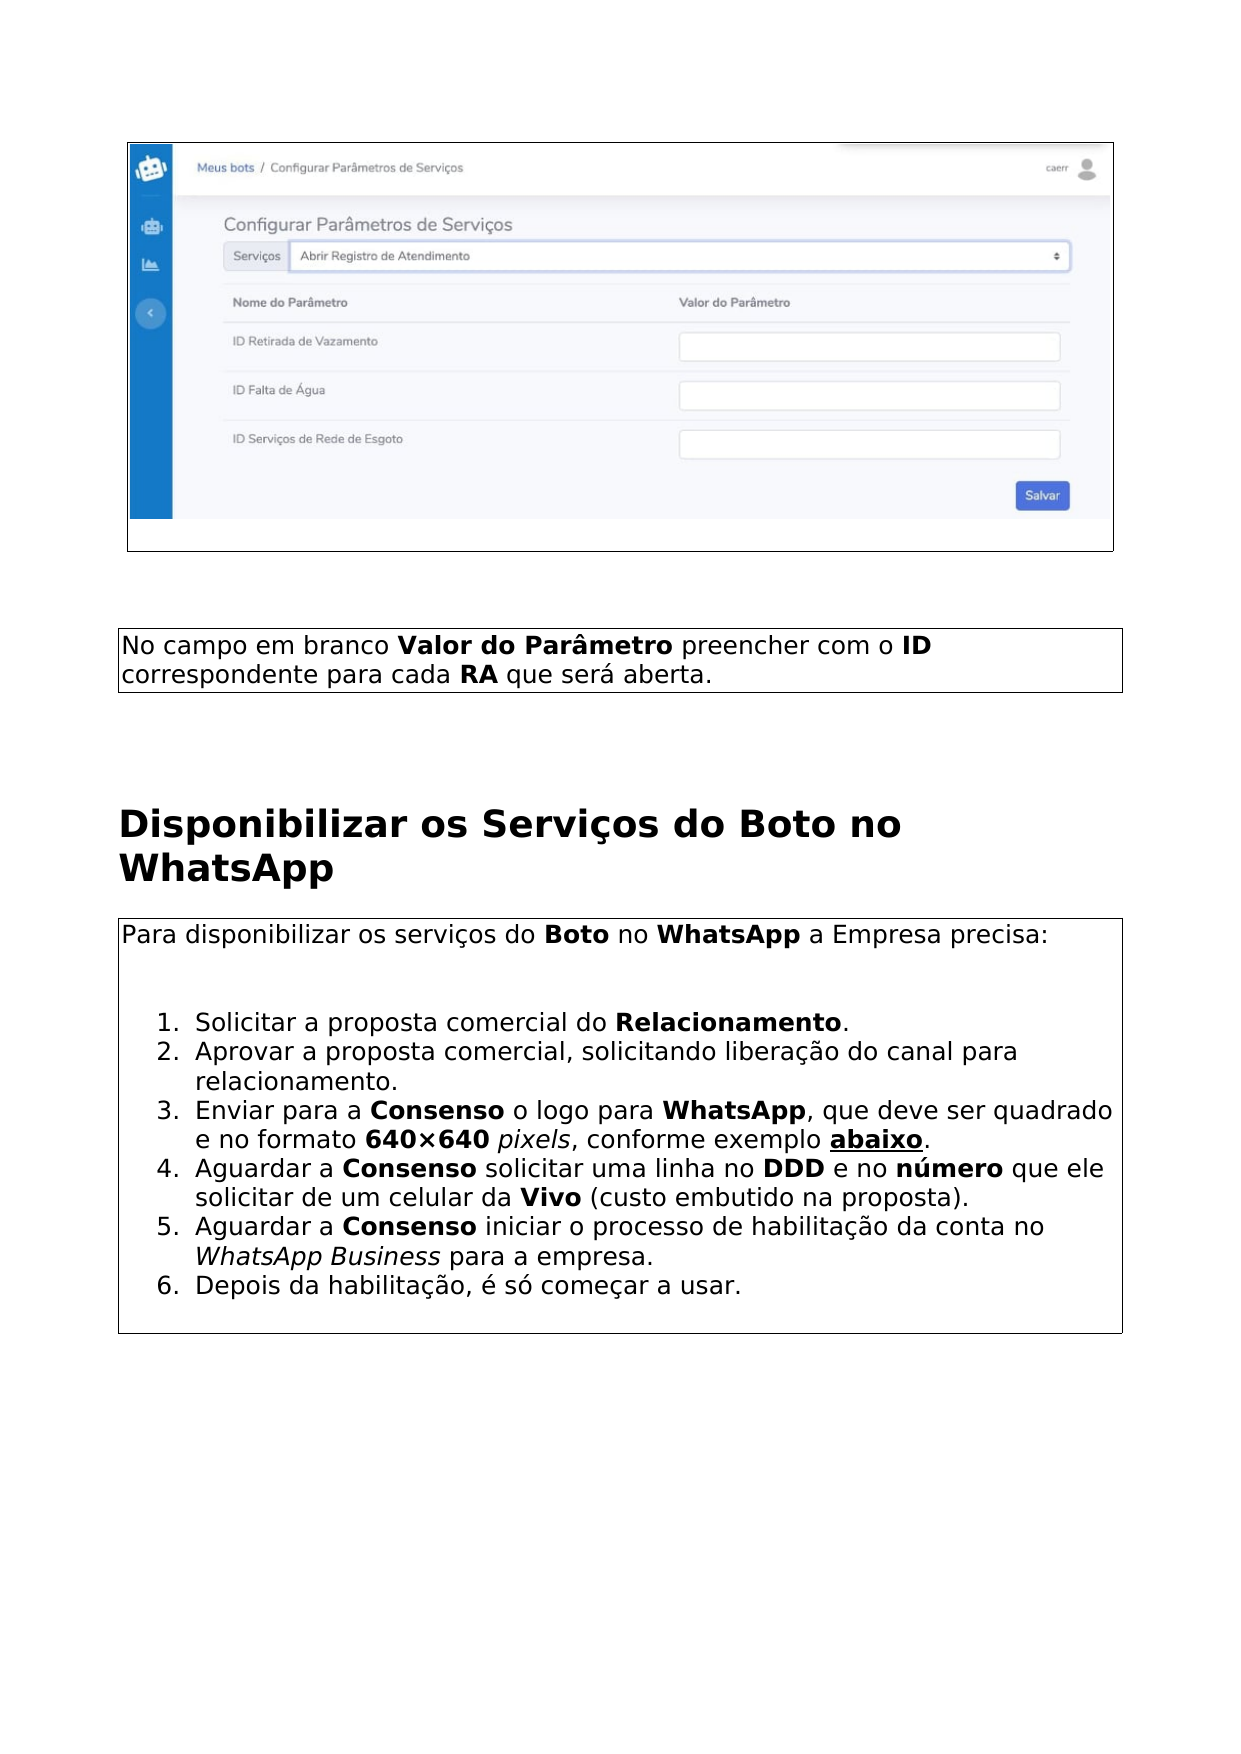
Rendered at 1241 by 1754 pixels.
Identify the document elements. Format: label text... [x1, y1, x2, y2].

table_header Para disponibilizar os serviços do Boto no WhatsApp a Empresa precisa: Solicitar a proposta comercial do Relacionamento. Aprovar a proposta comercial, solicitando liberação do canal para relacionamento. Enviar para a Consenso o logo para WhatsApp, que deve ser quadrado e no formato 640×640 pixels, conforme exemplo abaixo. Aguardar a Consenso solicitar uma linha no DDD e no número que ele solicitar de um celular da Vivo (custo embutido na proposta). Aguardar a Consenso iniciar o processo de habilitação da conta no WhatsApp Business para a empresa. Depois da habilitação, é só começar a usar. [119, 919, 1122, 1332]
picture [129, 144, 1111, 519]
table_header No campo em branco Valor do Parâmetro preencher com o ID correspondente para cada RA que será aberta. [119, 629, 1122, 692]
table_header [128, 143, 1113, 551]
subtitle Disponibilizar os Serviços do Boto no WhatsApp [118, 803, 1122, 890]
